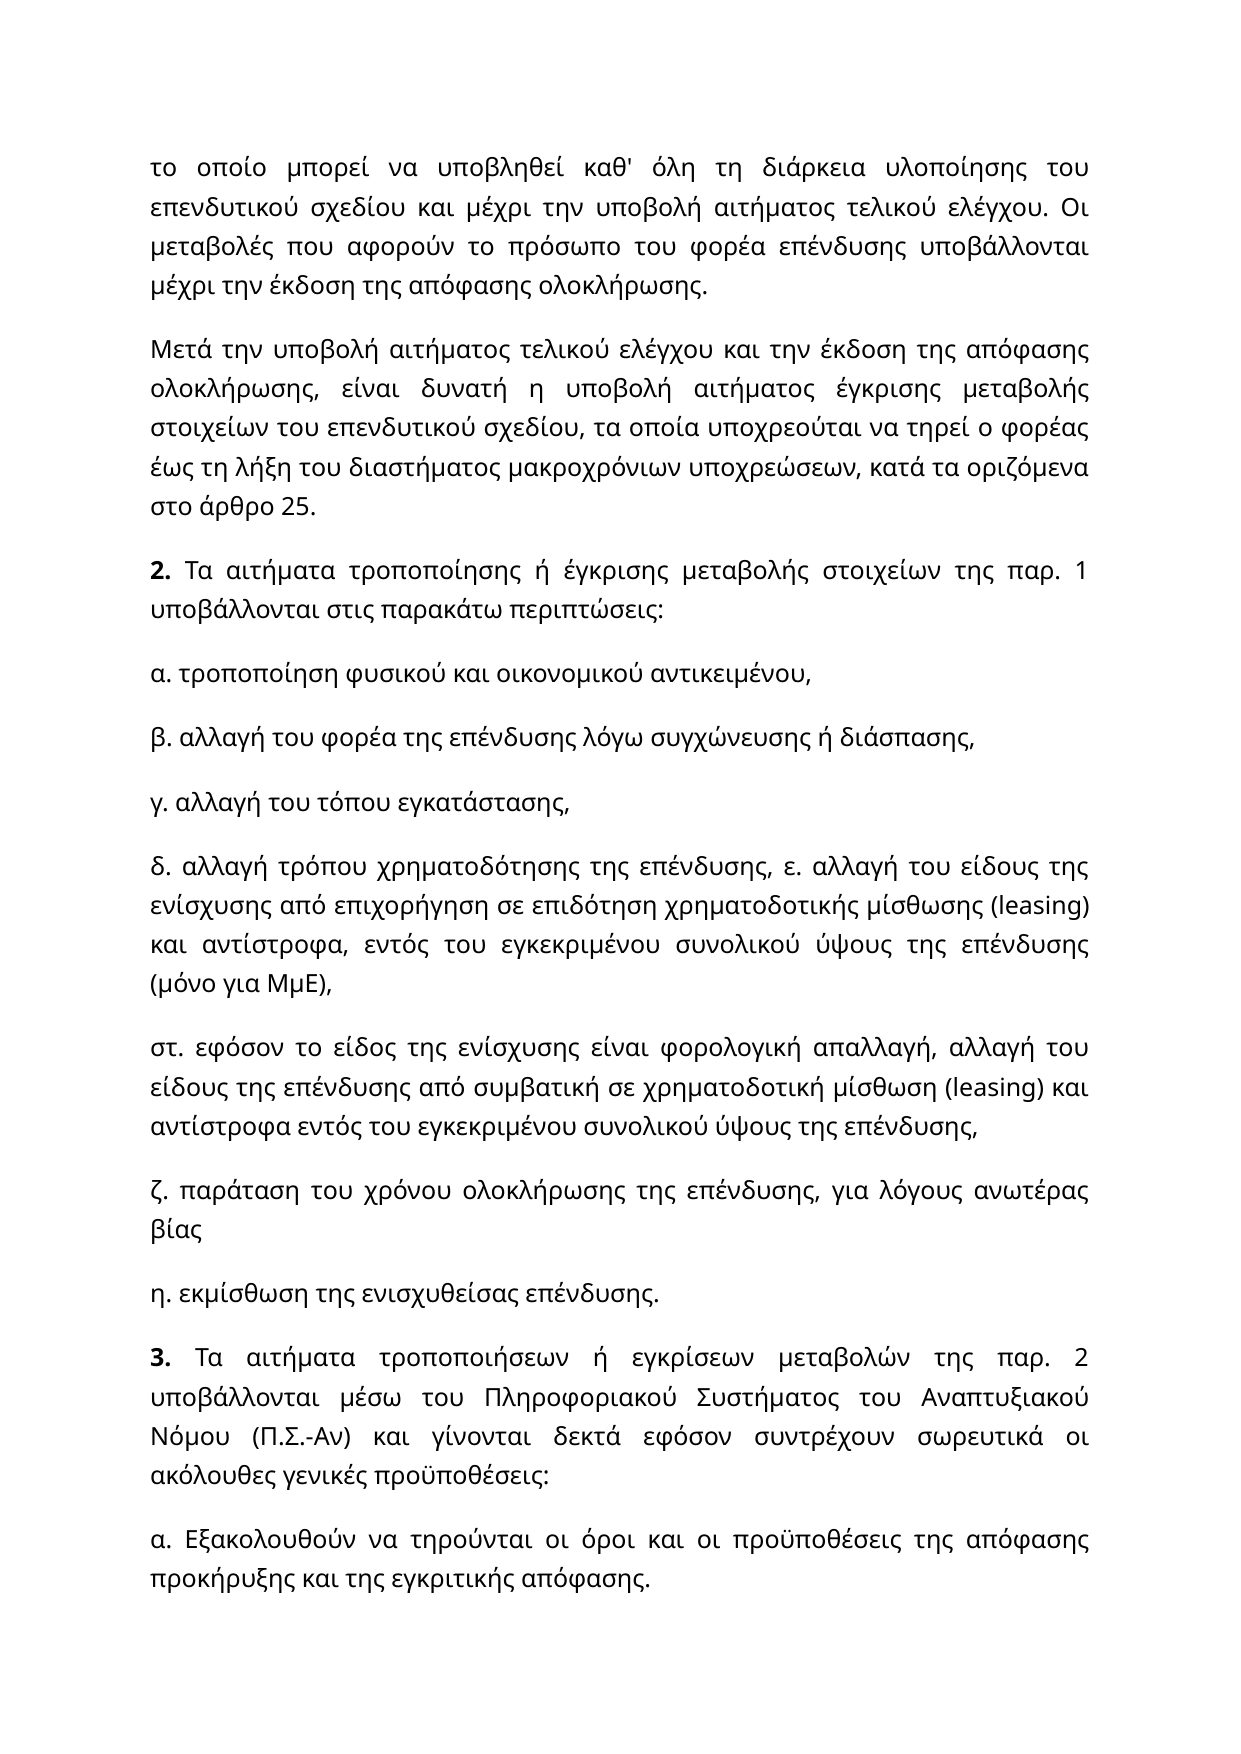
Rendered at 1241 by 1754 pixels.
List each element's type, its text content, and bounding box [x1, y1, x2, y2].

text β. αλλαγή του φορέα της επένδυσης λόγω συγχώνευσης ή διάσπασης, [150, 720, 1090, 754]
text δ. αλλαγή τρόπου χρηματοδότησης της επένδυσης, ε. αλλαγή του είδους της ενίσχυσης από επιχορήγηση σε επιδότηση χρηματοδοτικής μίσθωσης (leasing) και αντίστροφα, εντός του εγκεκριμένου συνολικού ύψους της επένδυσης (μόνο για ΜμΕ), [150, 848, 1090, 1000]
text η. εκμίσθωση της ενισχυθείσας επένδυσης. [150, 1276, 1090, 1310]
text ζ. παράταση του χρόνου ολοκλήρωσης της επένδυσης, για λόγους ανωτέρας βίας [150, 1172, 1090, 1246]
text το οποίο μπορεί να υποβληθεί καθ' όλη τη διάρκεια υλοποίησης του επενδυτικού σχεδίου και μέχρι την υποβολή αιτήματος τελικού ελέγχου. Οι μεταβολές που αφορούν το πρόσωπο του φορέα επένδυσης υποβάλλονται μέχρι την έκδοση της απόφασης ολοκλήρωσης. [150, 150, 1090, 302]
text 2. Τα αιτήματα τροποποίησης ή έγκρισης μεταβολής στοιχείων της παρ. 1 υποβάλλονται στις παρακάτω περιπτώσεις: [150, 552, 1090, 626]
text 3. Τα αιτήματα τροποποιήσεων ή εγκρίσεων μεταβολών της παρ. 2 υποβάλλονται μέσω του Πληροφοριακού Συστήματος του Αναπτυξιακού Νόμου (Π.Σ.-Αν) και γίνονται δεκτά εφόσον συντρέχουν σωρευτικά οι ακόλουθες γενικές προϋποθέσεις: [150, 1340, 1090, 1492]
text γ. αλλαγή του τόπου εγκατάστασης, [150, 784, 1090, 818]
text στ. εφόσον το είδος της ενίσχυσης είναι φορολογική απαλλαγή, αλλαγή του είδους της επένδυσης από συμβατική σε χρηματοδοτική μίσθωση (leasing) και αντίστροφα εντός του εγκεκριμένου συνολικού ύψους της επένδυσης, [150, 1030, 1090, 1142]
text α. Εξακολουθούν να τηρούνται οι όροι και οι προϋποθέσεις της απόφασης προκήρυξης και της εγκριτικής απόφασης. [150, 1522, 1090, 1595]
text α. τροποποίηση φυσικού και οικονομικού αντικειμένου, [150, 656, 1090, 690]
text Μετά την υποβολή αιτήματος τελικού ελέγχου και την έκδοση της απόφασης ολοκλήρωσης, είναι δυνατή η υποβολή αιτήματος έγκρισης μεταβολής στοιχείων του επενδυτικού σχεδίου, τα οποία υποχρεούται να τηρεί ο φορέας έως τη λήξη του διαστήματος μακροχρόνιων υποχρεώσεων, κατά τα οριζόμενα στο άρθρο 25. [150, 332, 1090, 522]
